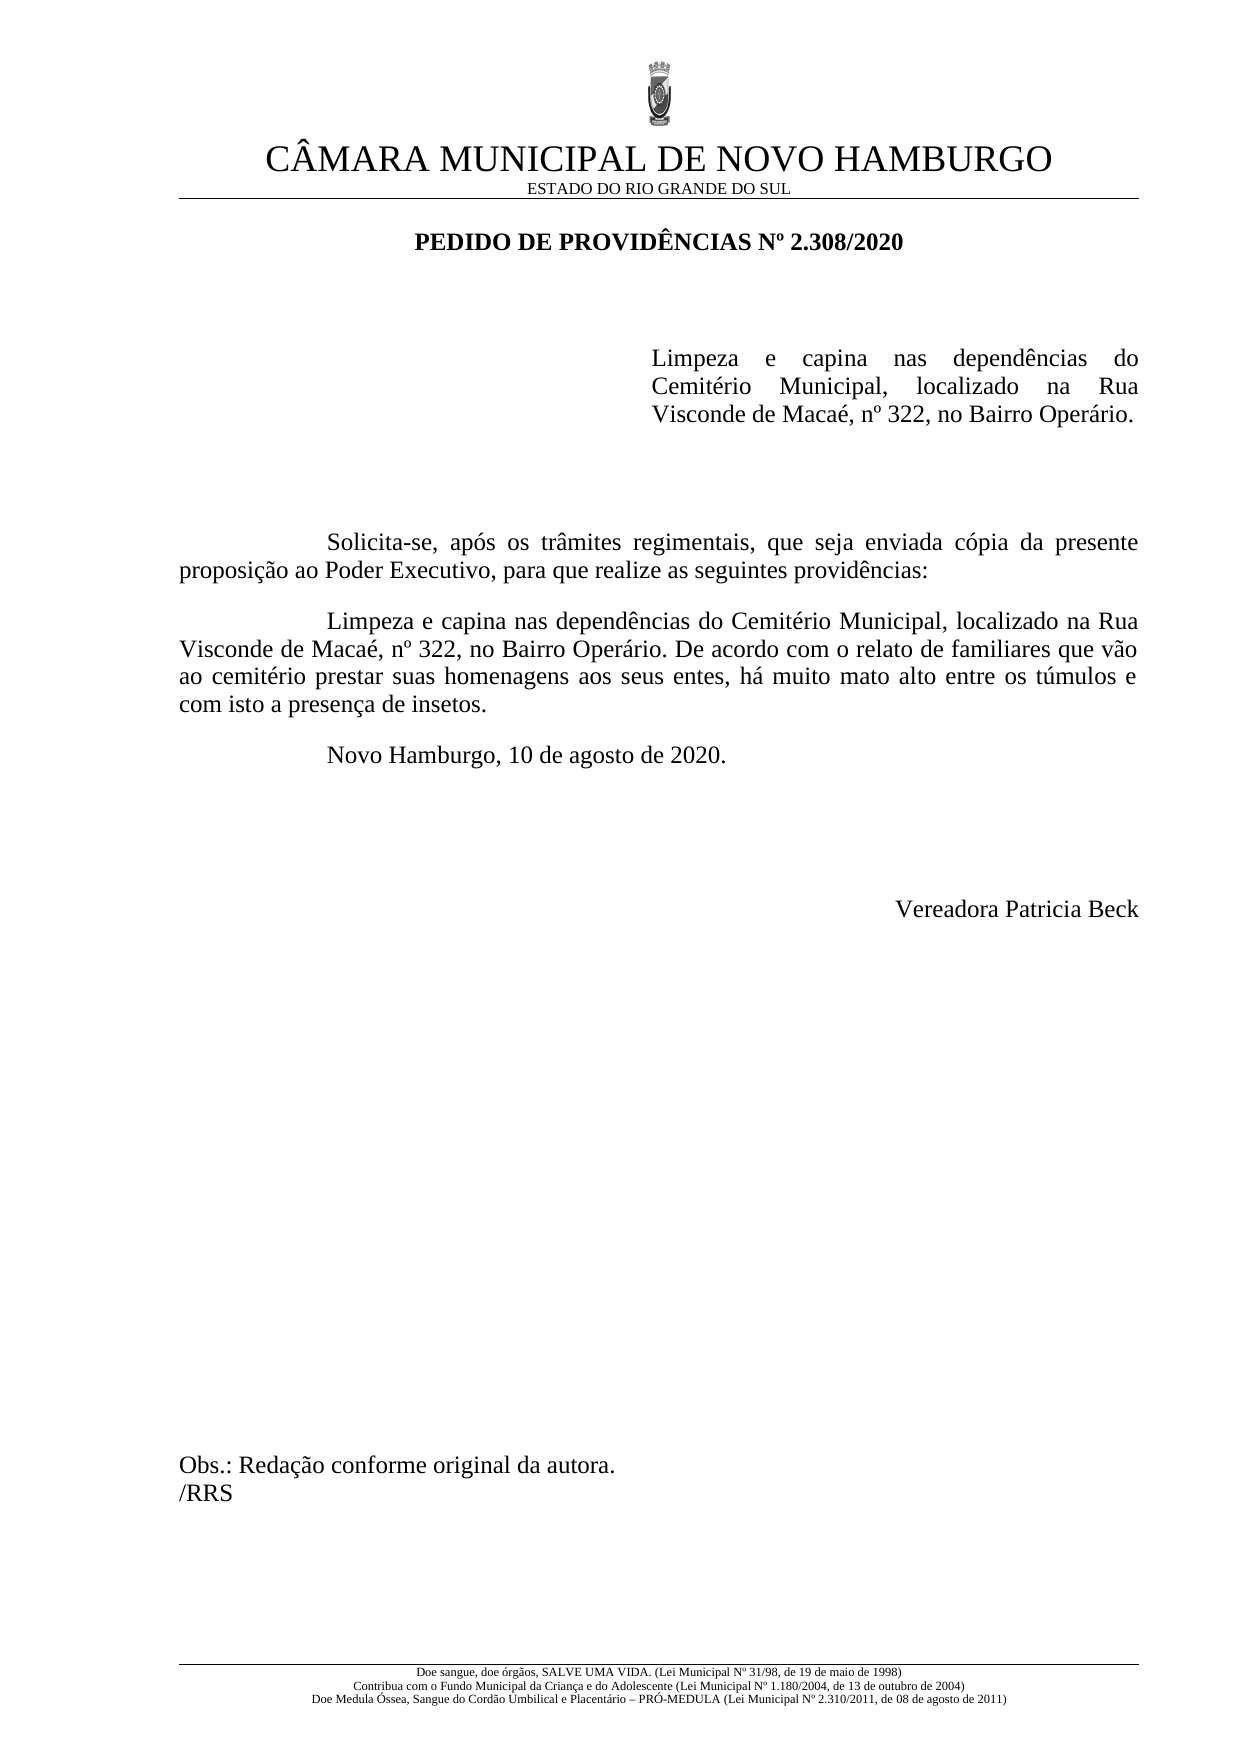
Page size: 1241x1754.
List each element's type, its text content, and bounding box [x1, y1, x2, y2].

text Limpeza e capina nas dependências do Cemitério Municipal, localizado na Rua Visconde de Macaé, nº 322, no Bairro Operário. De acordo com o relato de familiares que vão ao cemitério prestar suas homenagens aos seus entes, há muito mato alto entre os túmulos e com isto a presença de insetos. [179, 607, 1139, 718]
text Solicita-se, após os trâmites regimentais, que seja enviada cópia da presente proposição ao Poder Executivo, para que realize as seguintes providências: [179, 528, 1139, 583]
text Novo Hamburgo, 10 de agosto de 2020. [179, 741, 1139, 769]
text /RRS [179, 1479, 1139, 1506]
text Obs.: Redação conforme original da autora. [179, 1451, 1139, 1479]
text Vereadora Patricia Beck [179, 895, 1139, 923]
text Limpeza e capina nas dependências do Cemitério Municipal, localizado na Rua Visconde de Macaé, nº 322, no Bairro Operário. [651, 344, 1139, 428]
text PEDIDO DE PROVIDÊNCIAS Nº 2.308/2020 [179, 228, 1139, 256]
